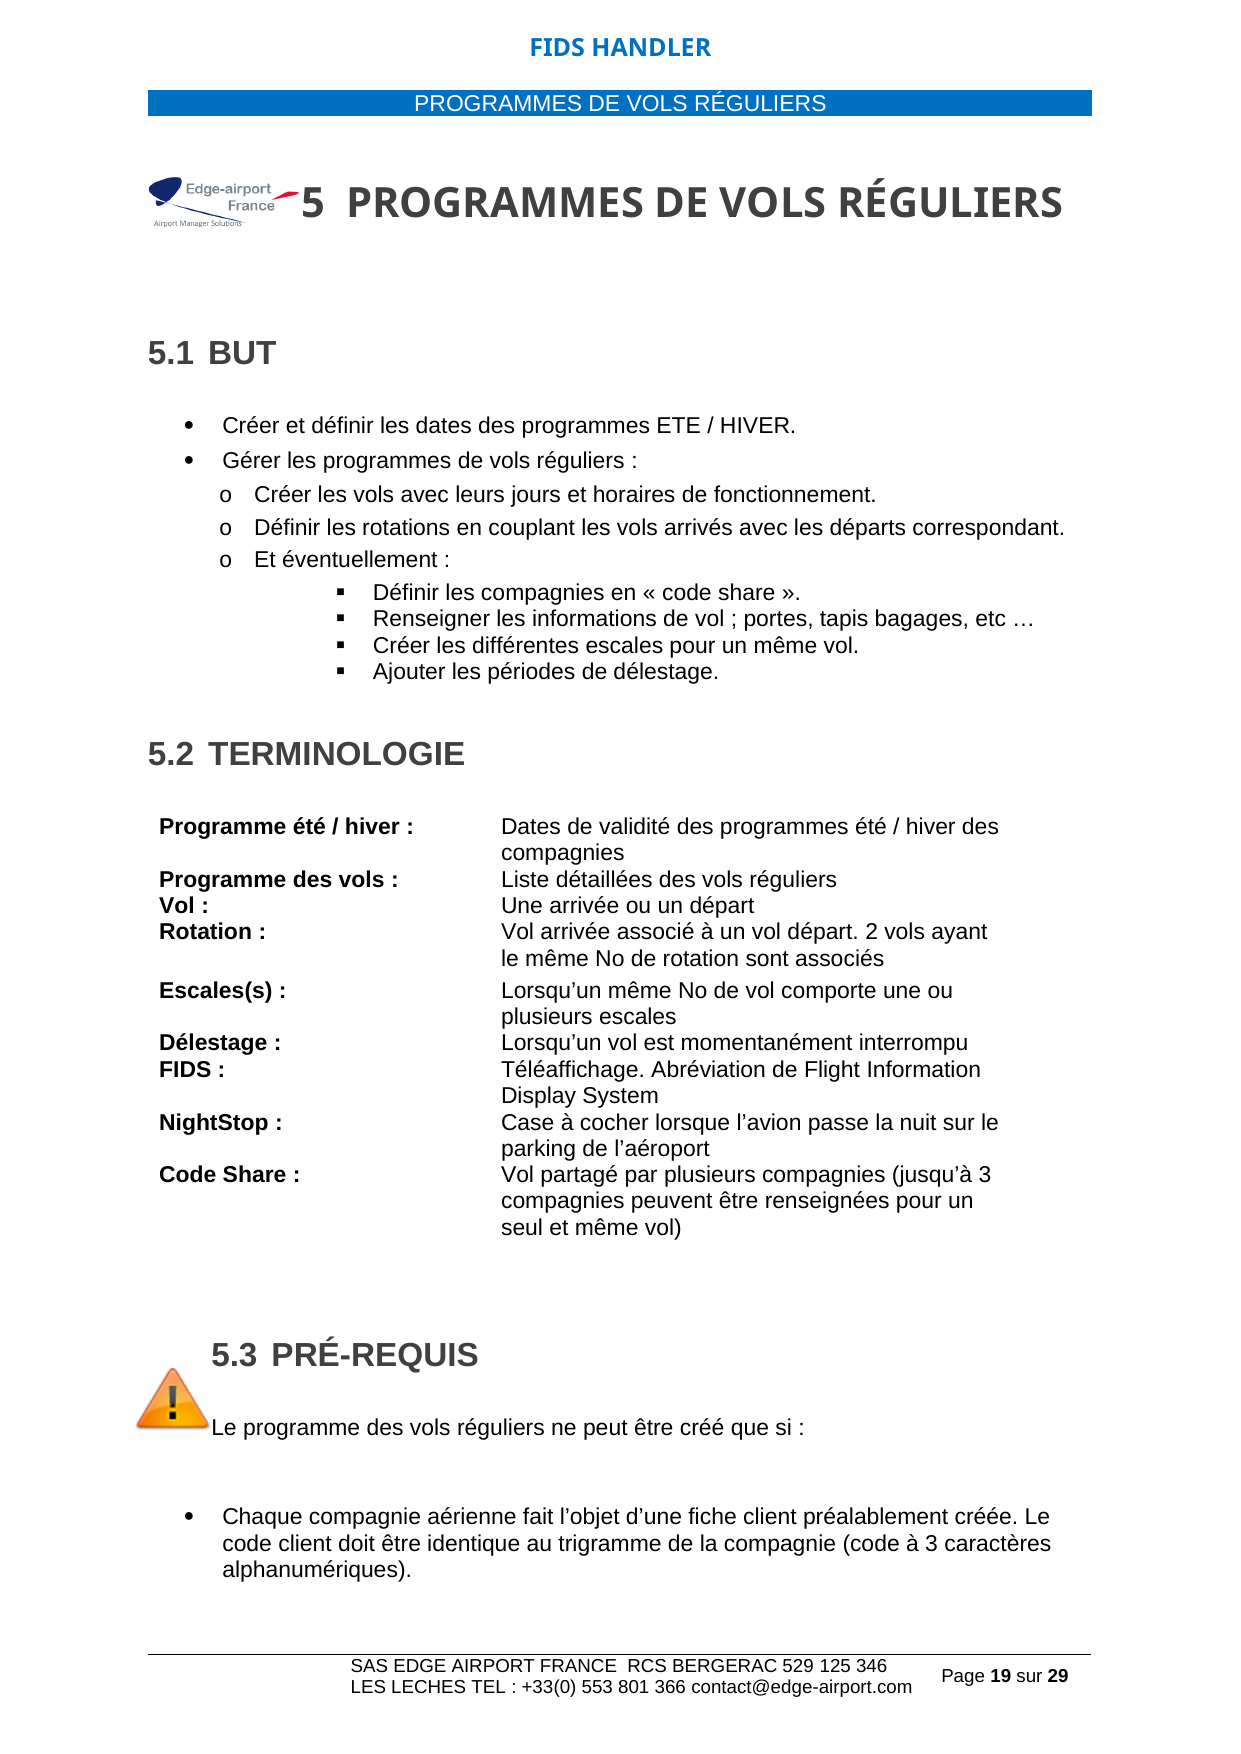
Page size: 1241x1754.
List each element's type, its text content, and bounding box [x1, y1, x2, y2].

table_cell Lorsqu’un vol est momentanément interrompu [490, 1029, 1019, 1056]
table_cell Lorsqu’un même No de vol comporte une ou plusieurs escales [490, 977, 1019, 1029]
text Le programme des vols réguliers ne peut être créé que si : [148, 1413, 1092, 1440]
list Définir les rotations en couplant les vols arrivés avec les départs correspondant. [218, 514, 1092, 542]
table_cell Vol arrivée associé à un vol départ. 2 vols ayant le même No de rotation sont associés [490, 918, 1019, 977]
table_cell Téléaffichage. Abréviation de Flight Information Display System [490, 1056, 1019, 1108]
subtitle Pré-requis [148, 1335, 1092, 1373]
table_cell FIDS : [148, 1056, 489, 1108]
subtitle But [148, 333, 1092, 372]
table_cell Programme des vols : [148, 866, 489, 892]
list Et éventuellement : [218, 546, 1092, 575]
subtitle Terminologie [148, 734, 1092, 773]
table_cell Case à cocher lorsque l’avion passe la nuit sur le parking de l’aéroport [490, 1109, 1019, 1161]
table_cell Rotation : [148, 918, 489, 977]
list Créer les différentes escales pour un même vol. [335, 632, 1092, 658]
list Créer et définir les dates des programmes ETE / HIVER. [185, 412, 1092, 438]
list Définir les compagnies en « code share ». [335, 579, 1092, 605]
table_header Programme été / hiver : [148, 813, 489, 866]
list Chaque compagnie aérienne fait l’objet d’une fiche client préalablement créée. Le code client doit être identique au trigramme de la compagnie (code à 3 caractères alphanumériques). [185, 1503, 1092, 1582]
table_cell Liste détaillées des vols réguliers [490, 866, 1019, 892]
table_cell Code Share : [148, 1161, 489, 1240]
table_header Dates de validité des programmes été / hiver des compagnies [490, 813, 1019, 866]
table_cell Délestage : [148, 1029, 489, 1056]
list Créer les vols avec leurs jours et horaires de fonctionnement. [218, 481, 1092, 510]
list Ajouter les périodes de délestage. [335, 658, 1092, 684]
subtitle Programmes de vols réguliers [148, 173, 1092, 229]
list Gérer les programmes de vols réguliers : [185, 447, 1092, 473]
table_cell Une arrivée ou un départ [490, 892, 1019, 918]
list Renseigner les informations de vol ; portes, tapis bagages, etc … [335, 605, 1092, 632]
table_cell NightStop : [148, 1109, 489, 1161]
table_cell Escales(s) : [148, 977, 489, 1029]
table_cell Vol partagé par plusieurs compagnies (jusqu’à 3 compagnies peuvent être renseignées pour un seul et même vol) [490, 1161, 1019, 1240]
table_cell Vol : [148, 892, 489, 918]
